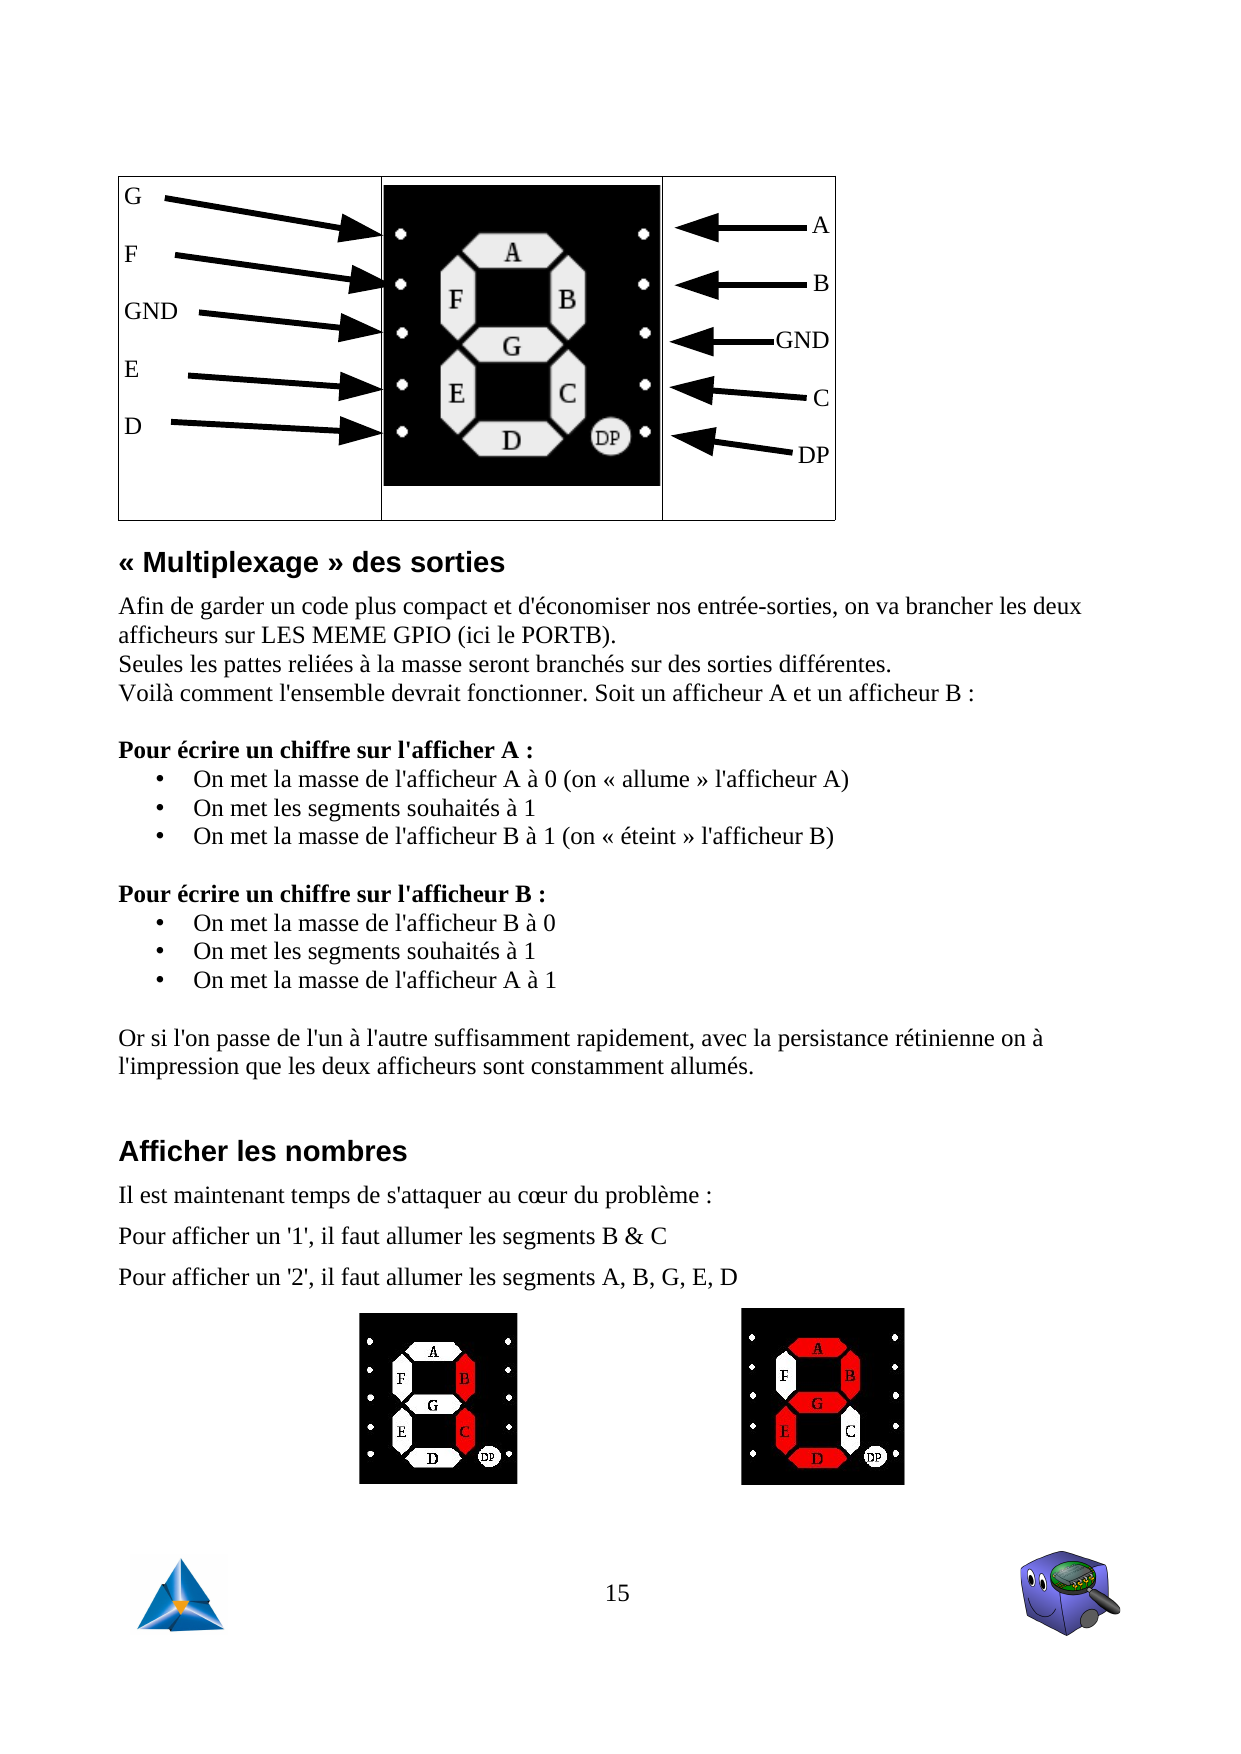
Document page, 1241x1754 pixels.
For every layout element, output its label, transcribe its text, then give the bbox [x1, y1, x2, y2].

text Voilà comment l'ensemble devrait fonctionner. Soit un afficheur A et un afficheur B : [118, 678, 1122, 706]
text Il est maintenant temps de s'attaquer au cœur du problème : [118, 1180, 1122, 1209]
subtitle « Multiplexage » des sorties [118, 545, 1122, 579]
table_header A B GND C DP [663, 177, 835, 520]
table_header G F GND E D [119, 177, 381, 520]
table_header [382, 177, 662, 234]
list On met la masse de l'afficheur A à 0 (on « allume » l'afficheur A) [156, 764, 1122, 793]
picture [741, 1308, 905, 1485]
picture [359, 1313, 518, 1484]
text Pour écrire un chiffre sur l'afficher A : [118, 735, 1122, 764]
text Pour afficher un '2', il faut allumer les segments A, B, G, E, D [118, 1262, 1122, 1291]
text Or si l'on passe de l'un à l'autre suffisamment rapidement, avec la persistance rétinienne on à l'impression que les deux afficheurs sont constamment allumés. [118, 1023, 1122, 1080]
list On met les segments souhaités à 1 [156, 793, 1122, 821]
picture [383, 185, 662, 486]
text Pour afficher un '1', il faut allumer les segments B & C [118, 1221, 1122, 1250]
table_header [382, 434, 662, 520]
picture [1020, 1551, 1121, 1636]
picture [130, 1554, 228, 1635]
list On met la masse de l'afficheur B à 1 (on « éteint » l'afficheur B) [156, 821, 1122, 850]
text Seules les pattes reliées à la masse seront branchés sur des sorties différentes. [118, 649, 1122, 678]
list On met les segments souhaités à 1 [156, 936, 1122, 965]
text Pour écrire un chiffre sur l'afficheur B : [118, 879, 1122, 908]
list On met la masse de l'afficheur B à 0 [156, 908, 1122, 936]
list On met la masse de l'afficheur A à 1 [156, 965, 1122, 994]
subtitle Afficher les nombres [118, 1134, 1122, 1167]
text Afin de garder un code plus compact et d'économiser nos entrée-sorties, on va brancher les deux afficheurs sur LES MEME GPIO (ici le PORTB). [118, 591, 1122, 649]
